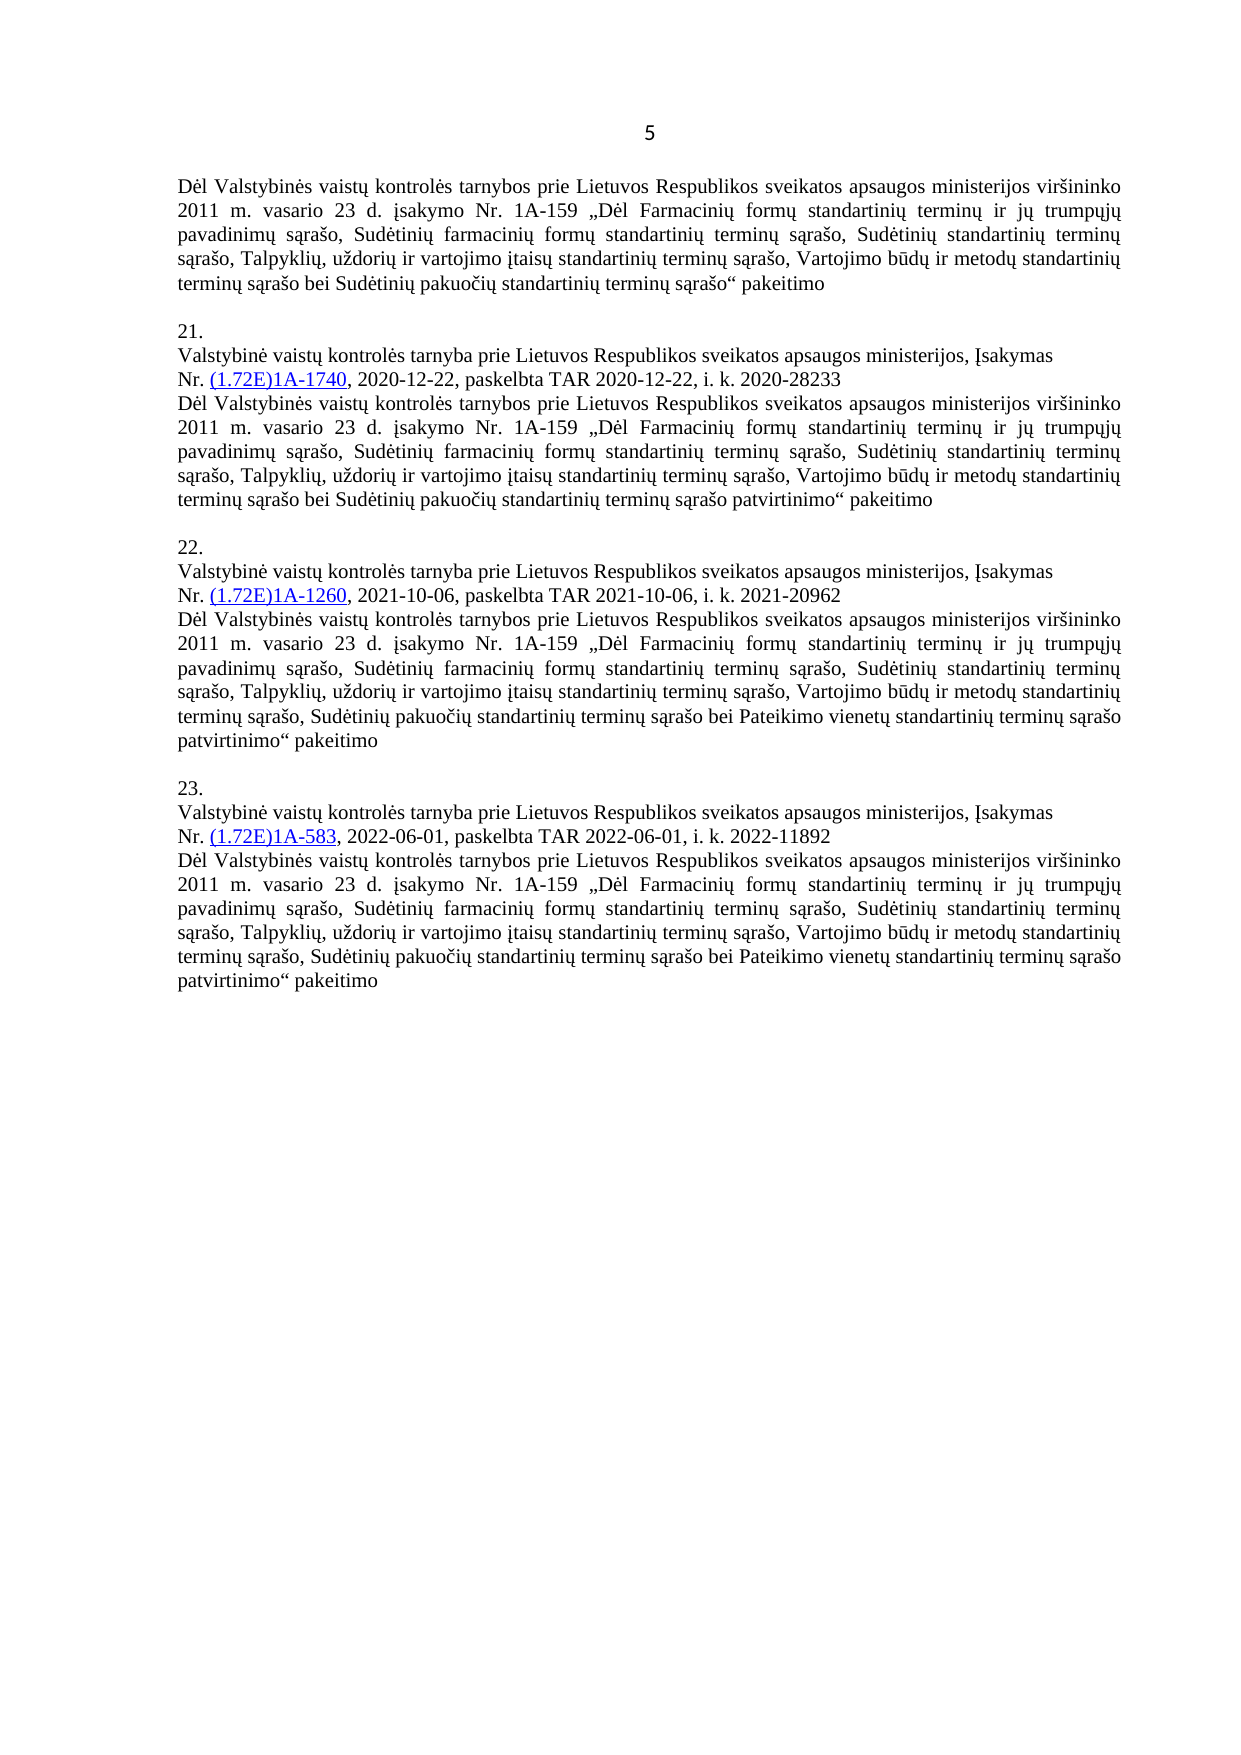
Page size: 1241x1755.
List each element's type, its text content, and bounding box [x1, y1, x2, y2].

text Valstybinė vaistų kontrolės tarnyba prie Lietuvos Respublikos sveikatos apsaugos ministerijos, Įsakymas [177, 343, 1122, 367]
text Dėl Valstybinės vaistų kontrolės tarnybos prie Lietuvos Respublikos sveikatos apsaugos ministerijos viršininko 2011 m. vasario 23 d. įsakymo Nr. 1A-159 „Dėl Farmacinių formų standartinių terminų ir jų trumpųjų pavadinimų sąrašo, Sudėtinių farmacinių formų standartinių terminų sąrašo, Sudėtinių standartinių terminų sąrašo, Talpyklių, uždorių ir vartojimo įtaisų standartinių terminų sąrašo, Vartojimo būdų ir metodų standartinių terminų sąrašo bei Sudėtinių pakuočių standartinių terminų sąrašo patvirtinimo“ pakeitimo [177, 391, 1122, 511]
text Nr. (1.72E)1A-1740, 2020-12-22, paskelbta TAR 2020-12-22, i. k. 2020-28233 [177, 367, 1122, 391]
text 21. [177, 318, 1122, 343]
text Dėl Valstybinės vaistų kontrolės tarnybos prie Lietuvos Respublikos sveikatos apsaugos ministerijos viršininko 2011 m. vasario 23 d. įsakymo Nr. 1A-159 „Dėl Farmacinių formų standartinių terminų ir jų trumpųjų pavadinimų sąrašo, Sudėtinių farmacinių formų standartinių terminų sąrašo, Sudėtinių standartinių terminų sąrašo, Talpyklių, uždorių ir vartojimo įtaisų standartinių terminų sąrašo, Vartojimo būdų ir metodų standartinių terminų sąrašo, Sudėtinių pakuočių standartinių terminų sąrašo bei Pateikimo vienetų standartinių terminų sąrašo patvirtinimo“ pakeitimo [177, 607, 1122, 752]
text Dėl Valstybinės vaistų kontrolės tarnybos prie Lietuvos Respublikos sveikatos apsaugos ministerijos viršininko 2011 m. vasario 23 d. įsakymo Nr. 1A-159 „Dėl Farmacinių formų standartinių terminų ir jų trumpųjų pavadinimų sąrašo, Sudėtinių farmacinių formų standartinių terminų sąrašo, Sudėtinių standartinių terminų sąrašo, Talpyklių, uždorių ir vartojimo įtaisų standartinių terminų sąrašo, Vartojimo būdų ir metodų standartinių terminų sąrašo, Sudėtinių pakuočių standartinių terminų sąrašo bei Pateikimo vienetų standartinių terminų sąrašo patvirtinimo“ pakeitimo [177, 848, 1122, 992]
text Valstybinė vaistų kontrolės tarnyba prie Lietuvos Respublikos sveikatos apsaugos ministerijos, Įsakymas [177, 800, 1122, 824]
text Dėl Valstybinės vaistų kontrolės tarnybos prie Lietuvos Respublikos sveikatos apsaugos ministerijos viršininko 2011 m. vasario 23 d. įsakymo Nr. 1A-159 „Dėl Farmacinių formų standartinių terminų ir jų trumpųjų pavadinimų sąrašo, Sudėtinių farmacinių formų standartinių terminų sąrašo, Sudėtinių standartinių terminų sąrašo, Talpyklių, uždorių ir vartojimo įtaisų standartinių terminų sąrašo, Vartojimo būdų ir metodų standartinių terminų sąrašo bei Sudėtinių pakuočių standartinių terminų sąrašo“ pakeitimo [177, 174, 1122, 294]
text 22. [177, 535, 1122, 559]
text Nr. (1.72E)1A-1260, 2021-10-06, paskelbta TAR 2021-10-06, i. k. 2021-20962 [177, 583, 1122, 607]
text Nr. (1.72E)1A-583, 2022-06-01, paskelbta TAR 2022-06-01, i. k. 2022-11892 [177, 824, 1122, 848]
text Valstybinė vaistų kontrolės tarnyba prie Lietuvos Respublikos sveikatos apsaugos ministerijos, Įsakymas [177, 559, 1122, 583]
text 23. [177, 776, 1122, 800]
